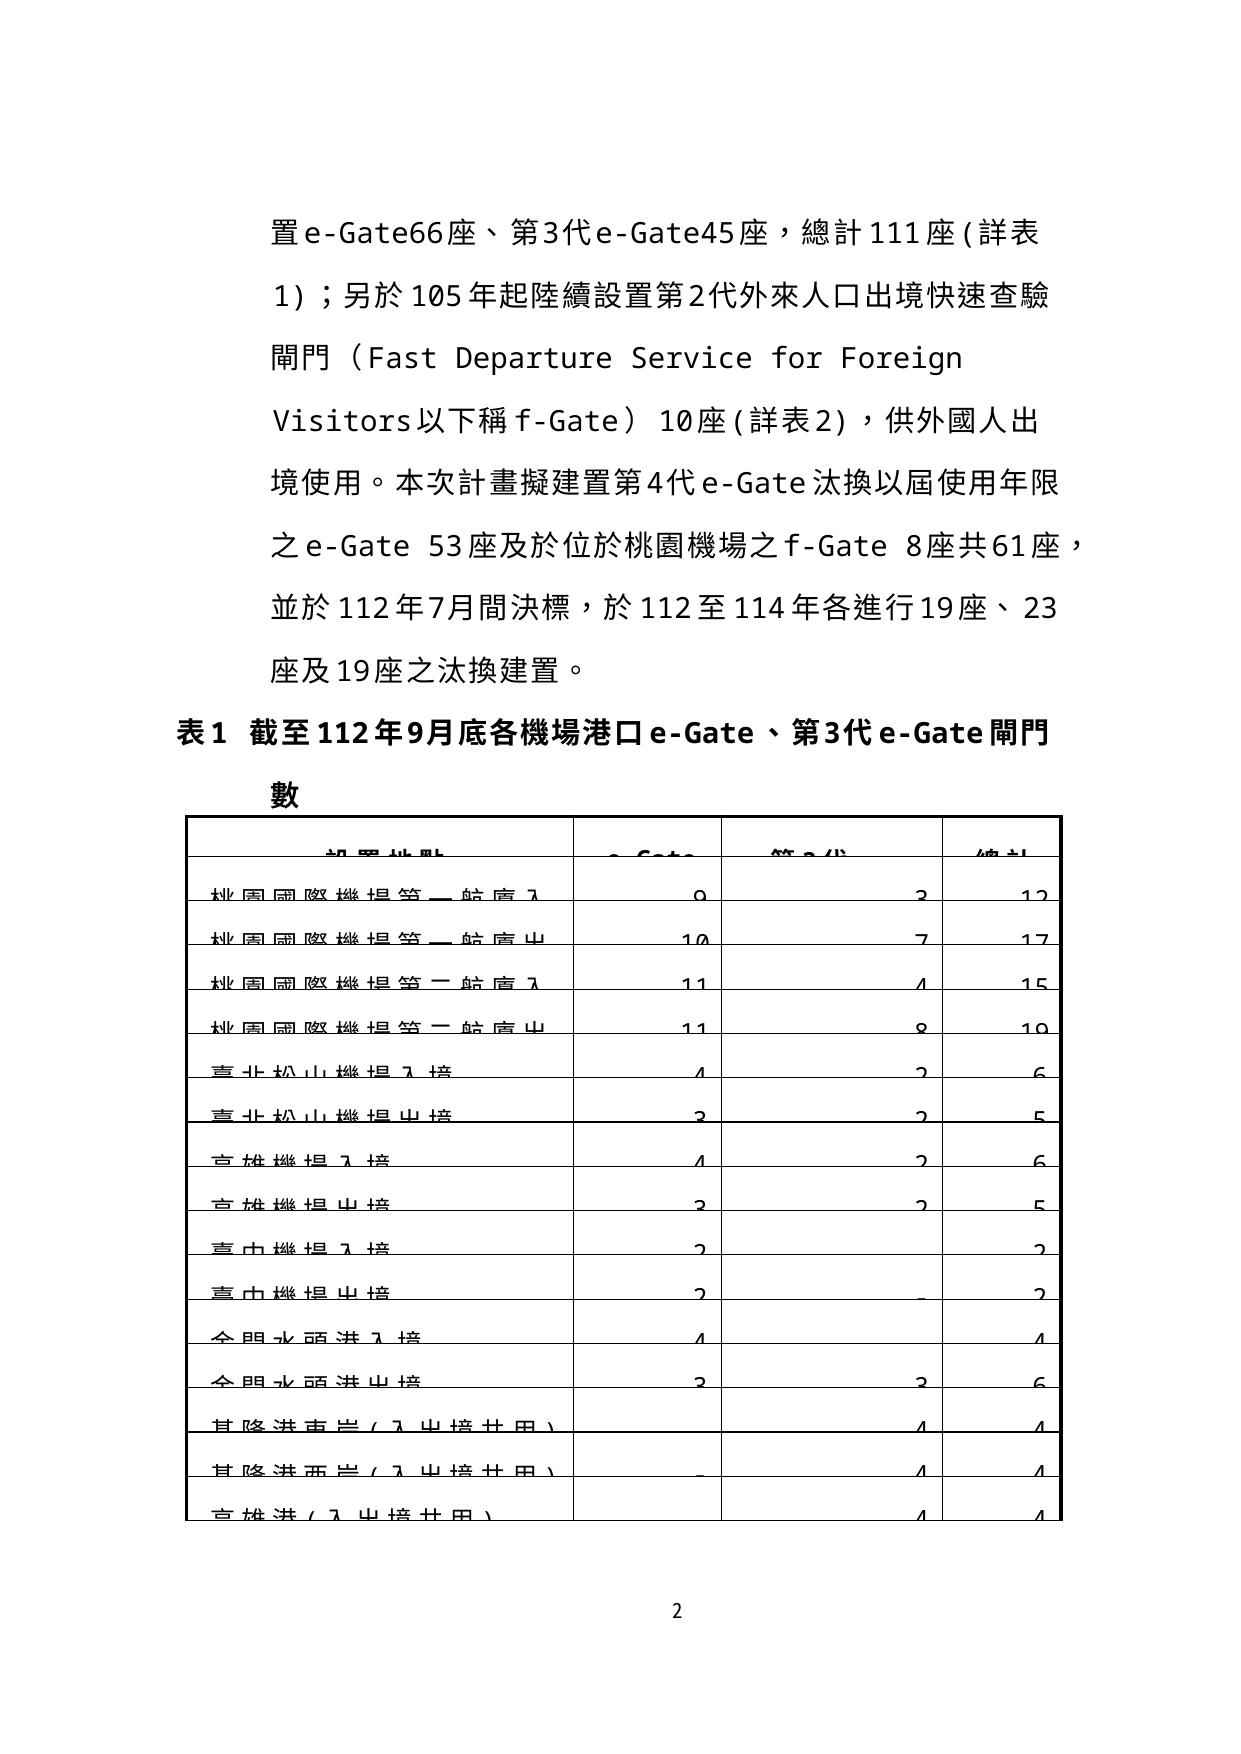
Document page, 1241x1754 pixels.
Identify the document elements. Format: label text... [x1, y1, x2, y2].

table_cell 19 [1038, 1025, 1045, 1033]
table_cell 3 [574, 1078, 721, 1121]
table_cell 6 [943, 1123, 1059, 1166]
table_cell - [574, 1477, 721, 1520]
table_cell 4 [722, 1477, 942, 1520]
table_cell 3 [722, 857, 942, 900]
table_cell 4 [722, 945, 942, 989]
table_cell 19 [943, 990, 1059, 1033]
table_header 總計 [943, 818, 1059, 856]
table_cell 4 [943, 1477, 1059, 1520]
table_cell 10 [699, 936, 704, 944]
table_header 設置地點 [188, 818, 573, 856]
table_cell 桃園國際機場第一航廈出境 [188, 901, 573, 944]
table_cell - [722, 1255, 942, 1298]
table_cell 11 [574, 990, 721, 1033]
table_cell 桃園國際機場第一航廈入境 [188, 857, 573, 900]
table_cell - [722, 1300, 942, 1343]
table_cell 5 [943, 1078, 1059, 1121]
table_cell 11 [574, 945, 721, 989]
text 表1 截至112年9月底各機場港口e-Gate、第3代e-Gate閘門數 [176, 689, 1061, 814]
table_cell 桃園國際機場第二航廈入境 [188, 945, 573, 989]
table_cell 臺中機場出境 [188, 1255, 573, 1298]
table_cell 臺北松山機場出境 [188, 1078, 573, 1121]
table_cell 基隆港西岸(入出境共用) [188, 1433, 573, 1476]
table_cell 2 [943, 1211, 1059, 1254]
table_header e-Gate [574, 818, 721, 856]
table_cell 高雄機場出境 [188, 1167, 573, 1210]
table_cell 3 [574, 1167, 721, 1210]
table_cell 3 [722, 1344, 942, 1387]
table_cell 5 [943, 1167, 1059, 1210]
table_cell 2 [574, 1255, 721, 1298]
table_cell 桃園國際機場第二航廈出境 [188, 990, 573, 1033]
table_header 第3代 e-Gate [722, 818, 942, 856]
table_cell 4 [943, 1300, 1059, 1343]
table_cell 12 [943, 857, 1059, 900]
table_cell 7 [722, 901, 942, 944]
table_cell 4 [574, 1034, 721, 1077]
table_cell 2 [943, 1255, 1059, 1298]
table_cell 2 [722, 1167, 942, 1210]
table_cell 6 [943, 1034, 1059, 1077]
table_cell 4 [943, 1388, 1059, 1431]
table_cell - [574, 1433, 721, 1476]
table_cell 2 [722, 1078, 942, 1121]
table_cell 高雄港(入出境共用) [188, 1477, 573, 1520]
table_cell 8 [722, 990, 942, 1033]
table_cell 金門水頭港入境 [188, 1300, 573, 1343]
table_cell 金門水頭港出境 [188, 1344, 573, 1387]
table_cell 臺北松山機場入境 [188, 1034, 573, 1077]
table_cell 2 [574, 1211, 721, 1254]
table_cell 臺中機場入境 [188, 1211, 573, 1254]
table_cell 8 [918, 1025, 925, 1031]
table_cell 4 [574, 1300, 721, 1343]
table_cell 高雄機場入境 [188, 1123, 573, 1166]
table_cell 10 [574, 901, 721, 944]
table_cell 2 [722, 1034, 942, 1077]
table_cell 4 [722, 1433, 942, 1476]
table_cell 9 [696, 892, 703, 900]
table_cell 2 [722, 1123, 942, 1166]
table_cell 4 [722, 1388, 942, 1431]
table_cell 4 [574, 1123, 721, 1166]
table_cell 3 [574, 1344, 721, 1387]
table_cell 6 [943, 1344, 1059, 1387]
table_cell 9 [574, 857, 721, 900]
table_cell 17 [943, 901, 1059, 944]
text 移民署於99年間建置第1代自動查驗通關系統（Enrollment System 以下稱e-Gate），結合自動化及生物特徵辨識技術，提供國人及居留身分之外來人口自助通關服務，並自108年起，開發建置第3代自動查驗通關系統（以下稱第3代e-Gate），截至迄112年9月底建置e-Gate66座、第3代e-Gate45座，總計111座(詳表1)；另於105年起陸續設置第2代外來人口出境快速查驗閘門（Fast Departure Service for Foreign Visitors以下稱f-Gate）10座(詳表2)，供外國人出境使用。本次計畫擬建置第4代e-Gate汰換以屆使用年限之e-Gate 53座及於位於桃園機場之f-Gate 8座共61座，並於112年7月間決標，於112至114年各進行19座、23座及19座之汰換建置。 [264, 189, 1061, 689]
table_cell 15 [943, 945, 1059, 989]
table_cell - [574, 1388, 721, 1431]
table_cell - [722, 1211, 942, 1254]
table_cell 基隆港東岸(入出境共用) [188, 1388, 573, 1431]
table_cell 4 [943, 1433, 1059, 1476]
